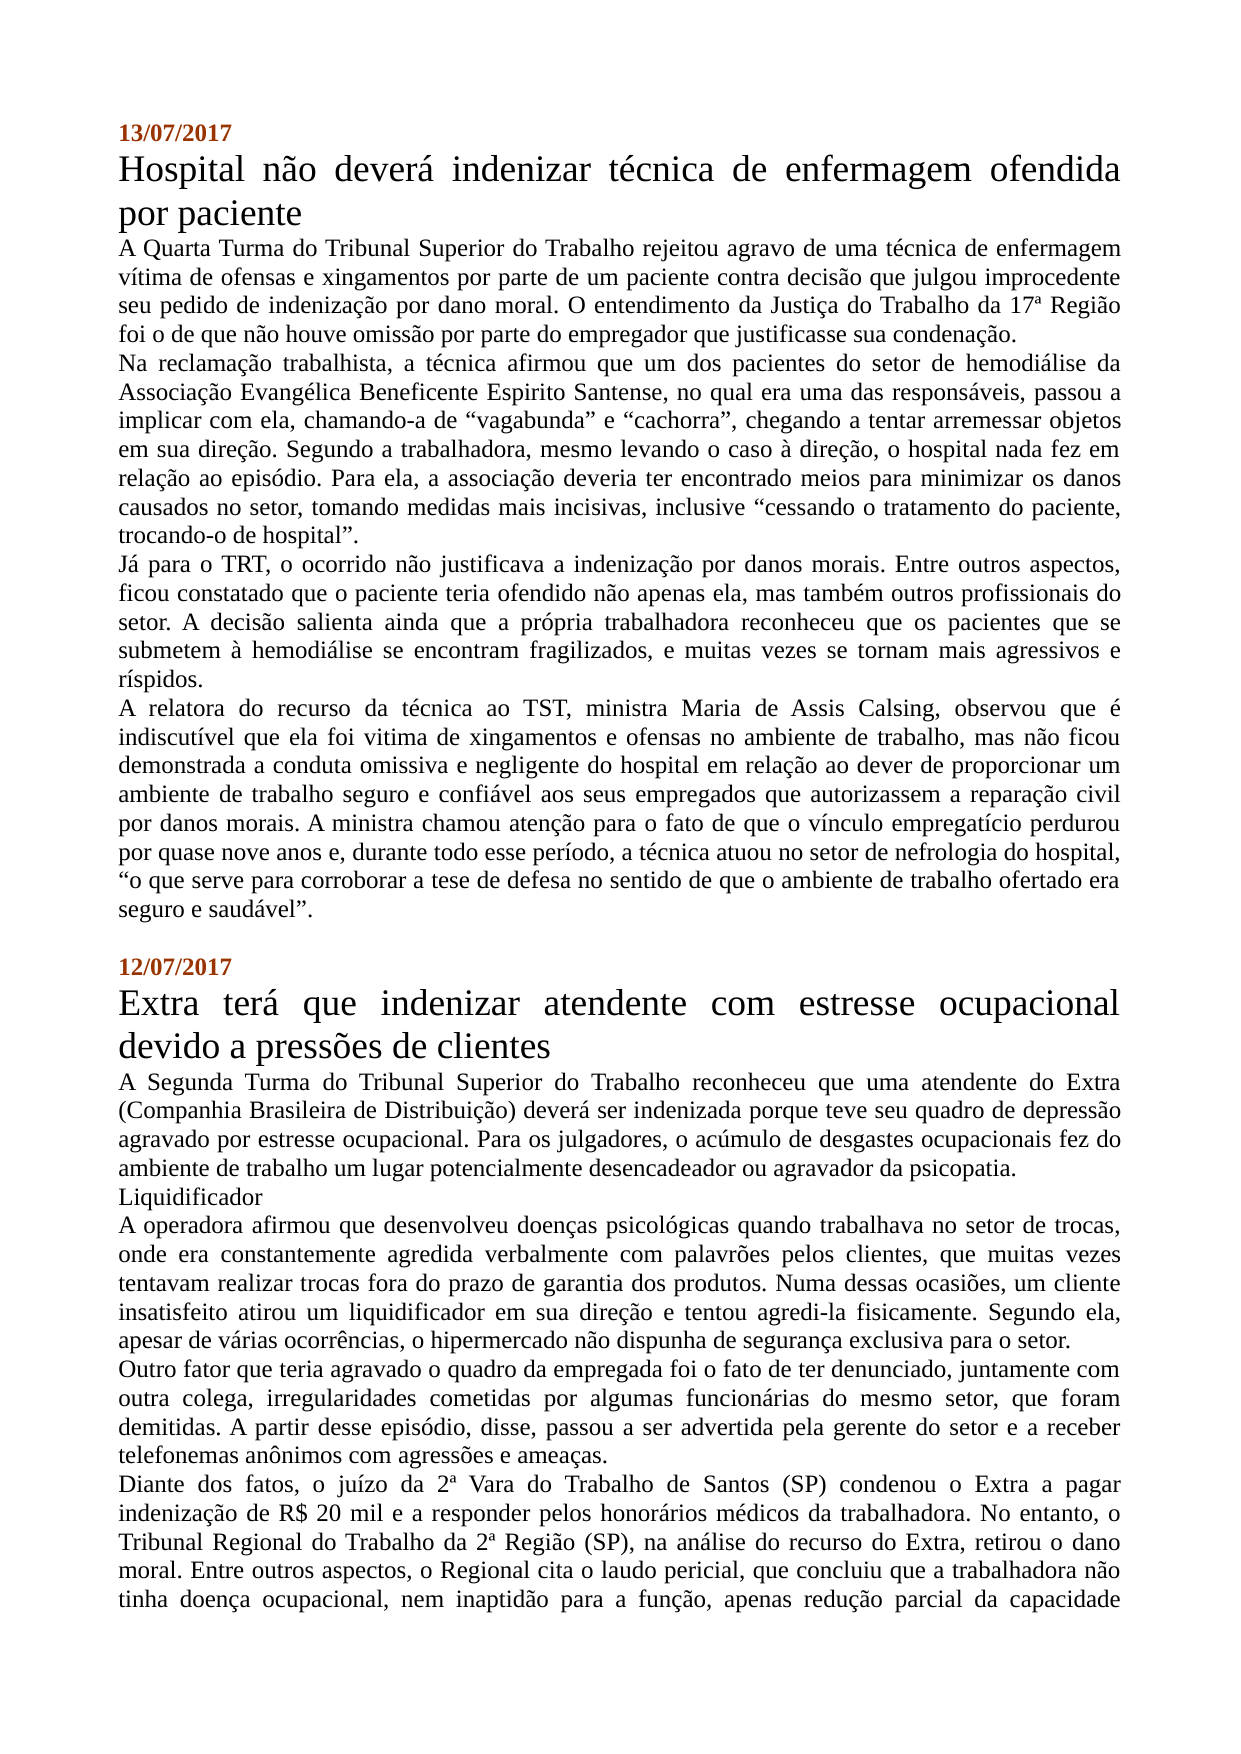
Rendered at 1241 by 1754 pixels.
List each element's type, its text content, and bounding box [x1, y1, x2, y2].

text A relatora do recurso da técnica ao TST, ministra Maria de Assis Calsing, observou que é indiscutível que ela foi vitima de xingamentos e ofensas no ambiente de trabalho, mas não ficou demonstrada a conduta omissiva e negligente do hospital em relação ao dever de proporcionar um ambiente de trabalho seguro e confiável aos seus empregados que autorizassem a reparação civil por danos morais. A ministra chamou atenção para o fato de que o vínculo empregatício perdurou por quase nove anos e, durante todo esse período, a técnica atuou no setor de nefrologia do hospital, “o que serve para corroborar a tese de defesa no sentido de que o ambiente de trabalho ofertado era seguro e saudável”. [118, 693, 1122, 923]
text A Segunda Turma do Tribunal Superior do Trabalho reconheceu que uma atendente do Extra (Companhia Brasileira de Distribuição) deverá ser indenizada porque teve seu quadro de depressão agravado por estresse ocupacional. Para os julgadores, o acúmulo de desgastes ocupacionais fez do ambiente de trabalho um lugar potencialmente desencadeador ou agravador da psicopatia. [118, 1067, 1122, 1182]
text Na reclamação trabalhista, a técnica afirmou que um dos pacientes do setor de hemodiálise da Associação Evangélica Beneficente Espirito Santense, no qual era uma das responsáveis, passou a implicar com ela, chamando-a de “vagabunda” e “cachorra”, chegando a tentar arremessar objetos em sua direção. Segundo a trabalhadora, mesmo levando o caso à direção, o hospital nada fez em relação ao episódio. Para ela, a associação deveria ter encontrado meios para minimizar os danos causados no setor, tomando medidas mais incisivas, inclusive “cessando o tratamento do paciente, trocando-o de hospital”. [118, 348, 1122, 549]
text Extra terá que indenizar atendente com estresse ocupacional devido a pressões de clientes [118, 981, 1122, 1067]
text Outro fator que teria agravado o quadro da empregada foi o fato de ter denunciado, juntamente com outra colega, irregularidades cometidas por algumas funcionárias do mesmo setor, que foram demitidas. A partir desse episódio, disse, passou a ser advertida pela gerente do setor e a receber telefonemas anônimos com agressões e ameaças. [118, 1354, 1122, 1469]
text Liquidificador [118, 1182, 1122, 1211]
text Já para o TRT, o ocorrido não justificava a indenização por danos morais. Entre outros aspectos, ficou constatado que o paciente teria ofendido não apenas ela, mas também outros profissionais do setor. A decisão salienta ainda que a própria trabalhadora reconheceu que os pacientes que se submetem à hemodiálise se encontram fragilizados, e muitas vezes se tornam mais agressivos e ríspidos. [118, 549, 1122, 693]
text A operadora afirmou que desenvolveu doenças psicológicas quando trabalhava no setor de trocas, onde era constantemente agredida verbalmente com palavrões pelos clientes, que muitas vezes tentavam realizar trocas fora do prazo de garantia dos produtos. Numa dessas ocasiões, um cliente insatisfeito atirou um liquidificador em sua direção e tentou agredi-la fisicamente. Segundo ela, apesar de várias ocorrências, o hipermercado não dispunha de segurança exclusiva para o setor. [118, 1211, 1122, 1354]
text 12/07/2017 [118, 952, 1122, 981]
text Hospital não deverá indenizar técnica de enfermagem ofendida por paciente [118, 147, 1122, 233]
text A Quarta Turma do Tribunal Superior do Trabalho rejeitou agravo de uma técnica de enfermagem vítima de ofensas e xingamentos por parte de um paciente contra decisão que julgou improcedente seu pedido de indenização por dano moral. O entendimento da Justiça do Trabalho da 17ª Região foi o de que não houve omissão por parte do empregador que justificasse sua condenação. [118, 233, 1122, 348]
text 13/07/2017 [118, 118, 1122, 147]
text Diante dos fatos, o juízo da 2ª Vara do Trabalho de Santos (SP) condenou o Extra a pagar indenização de R$ 20 mil e a responder pelos honorários médicos da trabalhadora. No entanto, o Tribunal Regional do Trabalho da 2ª Região (SP), na análise do recurso do Extra, retirou o dano moral. Entre outros aspectos, o Regional cita o laudo pericial, que concluiu que a trabalhadora não tinha doença ocupacional, nem inaptidão para a função, apenas redução parcial da capacidade [118, 1469, 1122, 1613]
